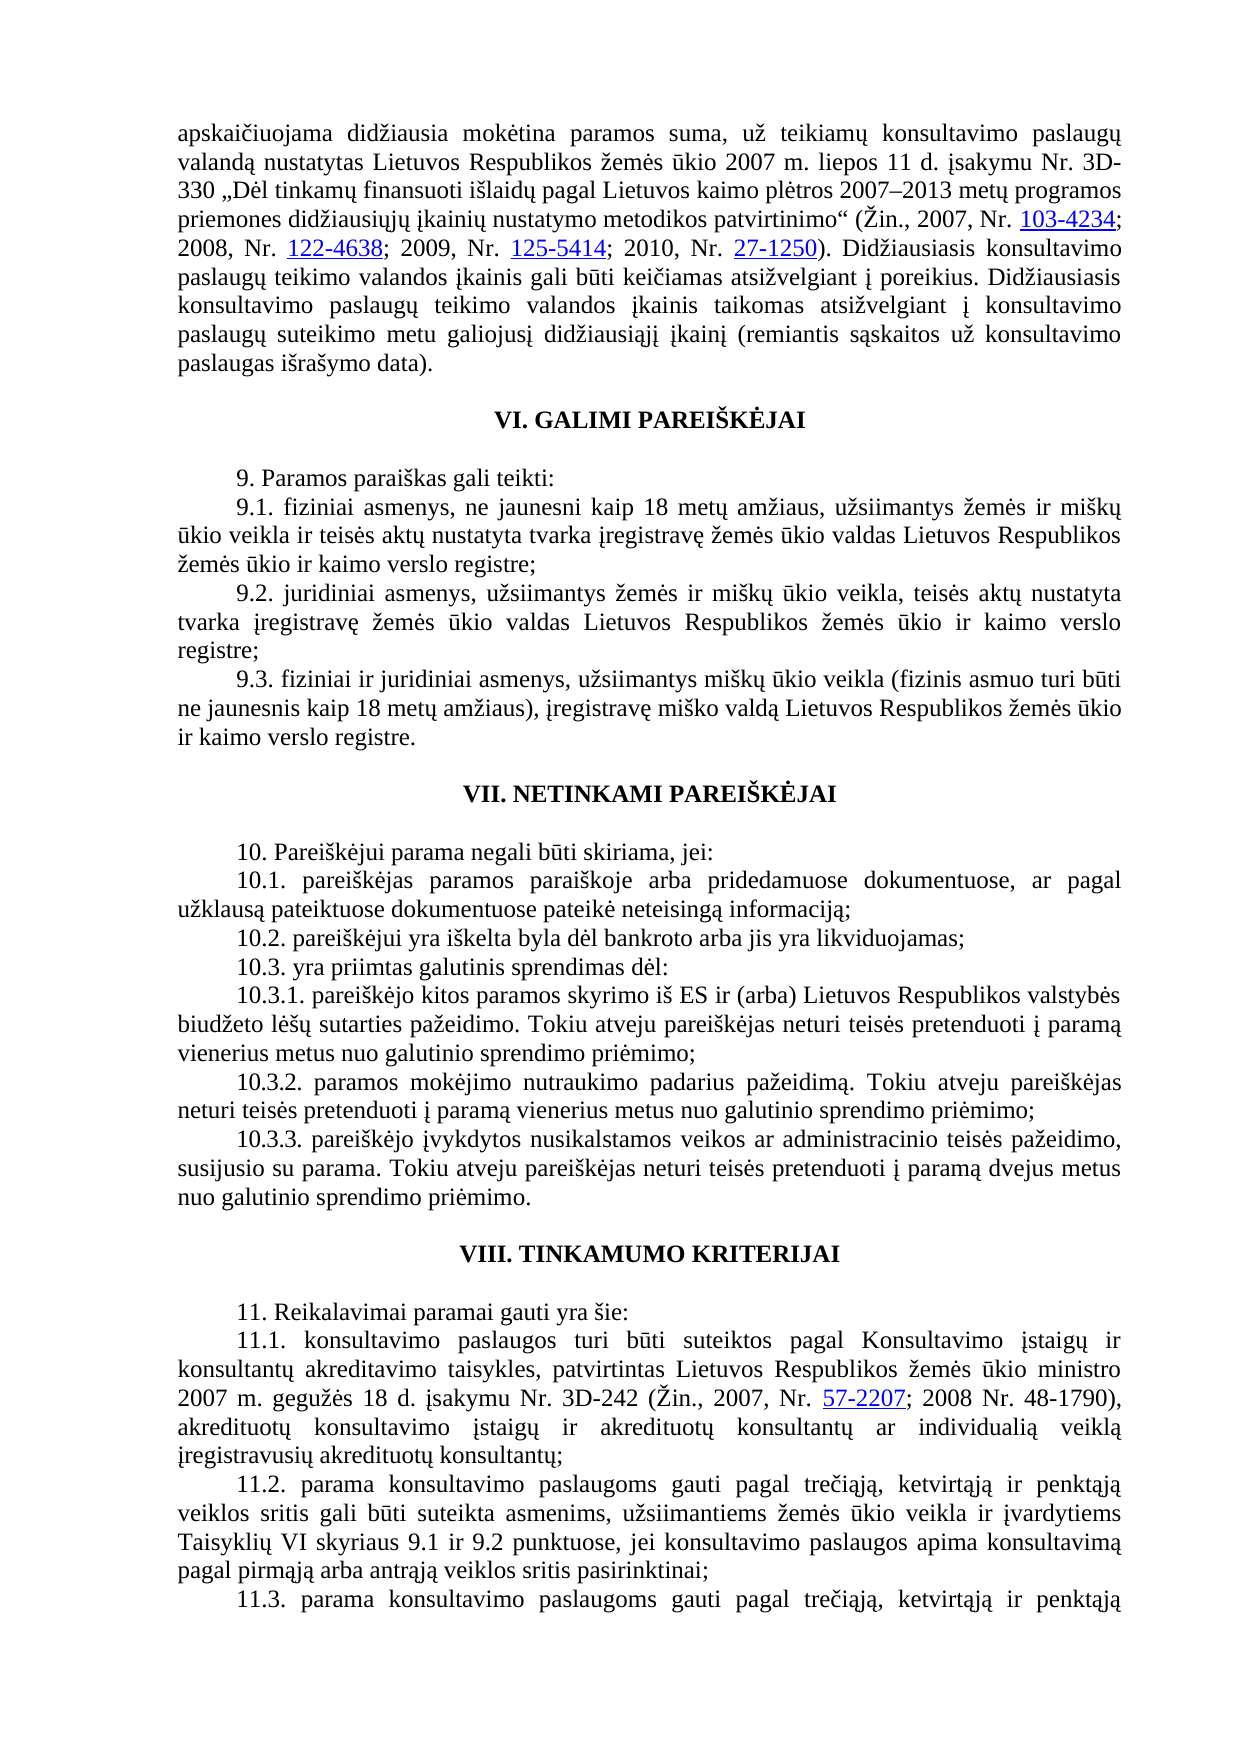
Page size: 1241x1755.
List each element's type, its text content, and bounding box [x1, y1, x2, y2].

text 10.3. yra priimtas galutinis sprendimas dėl: [177, 952, 1122, 981]
text 11. Reikalavimai paramai gauti yra šie: [177, 1297, 1122, 1326]
text 9.3. fiziniai ir juridiniai asmenys, užsiimantys miškų ūkio veikla (fizinis asmuo turi būti ne jaunesnis kaip 18 metų amžiaus), įregistravę miško valdą Lietuvos Respublikos žemės ūkio ir kaimo verslo registre. [177, 664, 1122, 751]
text 10.2. pareiškėjui yra iškelta byla dėl bankroto arba jis yra likviduojamas; [177, 923, 1122, 952]
text VI. galimi PAREIŠKĖJAI [177, 406, 1122, 434]
text 10.3.3. pareiškėjo įvykdytos nusikalstamos veikos ar administracinio teisės pažeidimo, susijusio su parama. Tokiu atveju pareiškėjas neturi teisės pretenduoti į paramą dvejus metus nuo galutinio sprendimo priėmimo. [177, 1124, 1122, 1211]
text VIII. TINKAMUMO kriterijai [177, 1239, 1122, 1268]
text 9.2. juridiniai asmenys, užsiimantys žemės ir miškų ūkio veikla, teisės aktų nustatyta tvarka įregistravę žemės ūkio valdas Lietuvos Respublikos žemės ūkio ir kaimo verslo registre; [177, 578, 1122, 664]
text 9.1. fiziniai asmenys, ne jaunesni kaip 18 metų amžiaus, užsiimantys žemės ir miškų ūkio veikla ir teisės aktų nustatyta tvarka įregistravę žemės ūkio valdas Lietuvos Respublikos žemės ūkio ir kaimo verslo registre; [177, 492, 1122, 578]
text 11.2. parama konsultavimo paslaugoms gauti pagal trečiąją, ketvirtąją ir penktąją veiklos sritis gali būti suteikta asmenims, užsiimantiems žemės ūkio veikla ir įvardytiems Taisyklių VI skyriaus 9.1 ir 9.2 punktuose, jei konsultavimo paslaugos apima konsultavimą pagal pirmąją arba antrąją veiklos sritis pasirinktinai; [177, 1469, 1122, 1584]
text 11.1. konsultavimo paslaugos turi būti suteiktos pagal Konsultavimo įstaigų ir konsultantų akreditavimo taisykles, patvirtintas Lietuvos Respublikos žemės ūkio ministro 2007 m. gegužės 18 d. įsakymu Nr. 3D-242 (Žin., 2007, Nr. 57-2207; 2008 Nr. 48-1790), akredituotų konsultavimo įstaigų ir akredituotų konsultantų ar individualią veiklą įregistravusių akredituotų konsultantų; [177, 1326, 1122, 1469]
text 10. Pareiškėjui parama negali būti skiriama, jei: [177, 837, 1122, 866]
text 10.3.2. paramos mokėjimo nutraukimo padarius pažeidimą. Tokiu atveju pareiškėjas neturi teisės pretenduoti į paramą vienerius metus nuo galutinio sprendimo priėmimo; [177, 1067, 1122, 1124]
text 10.1. pareiškėjas paramos paraiškoje arba pridedamuose dokumentuose, ar pagal užklausą pateiktuose dokumentuose pateikė neteisingą informaciją; [177, 866, 1122, 923]
text 10.3.1. pareiškėjo kitos paramos skyrimo iš ES ir (arba) Lietuvos Respublikos valstybės biudžeto lėšų sutarties pažeidimo. Tokiu atveju pareiškėjas neturi teisės pretenduoti į paramą vienerius metus nuo galutinio sprendimo priėmimo; [177, 981, 1122, 1067]
text 11.3. parama konsultavimo paslaugoms gauti pagal trečiąją, ketvirtąją ir penktąją [177, 1584, 1122, 1613]
text VII. NETINKAMI PAREIŠKĖJAI [177, 779, 1122, 808]
text 9. Paramos paraiškas gali teikti: [177, 463, 1122, 492]
text apskaičiuojama didžiausia mokėtina paramos suma, už teikiamų konsultavimo paslaugų valandą nustatytas Lietuvos Respublikos žemės ūkio 2007 m. liepos 11 d. įsakymu Nr. 3D-330 „Dėl tinkamų finansuoti išlaidų pagal Lietuvos kaimo plėtros 2007–2013 metų programos priemones didžiausiųjų įkainių nustatymo metodikos patvirtinimo“ (Žin., 2007, Nr. 103-4234; 2008, Nr. 122-4638; 2009, Nr. 125-5414; 2010, Nr. 27-1250). Didžiausiasis konsultavimo paslaugų teikimo valandos įkainis gali būti keičiamas atsižvelgiant į poreikius. Didžiausiasis konsultavimo paslaugų teikimo valandos įkainis taikomas atsižvelgiant į konsultavimo paslaugų suteikimo metu galiojusį didžiausiąjį įkainį (remiantis sąskaitos už konsultavimo paslaugas išrašymo data). [177, 118, 1122, 377]
